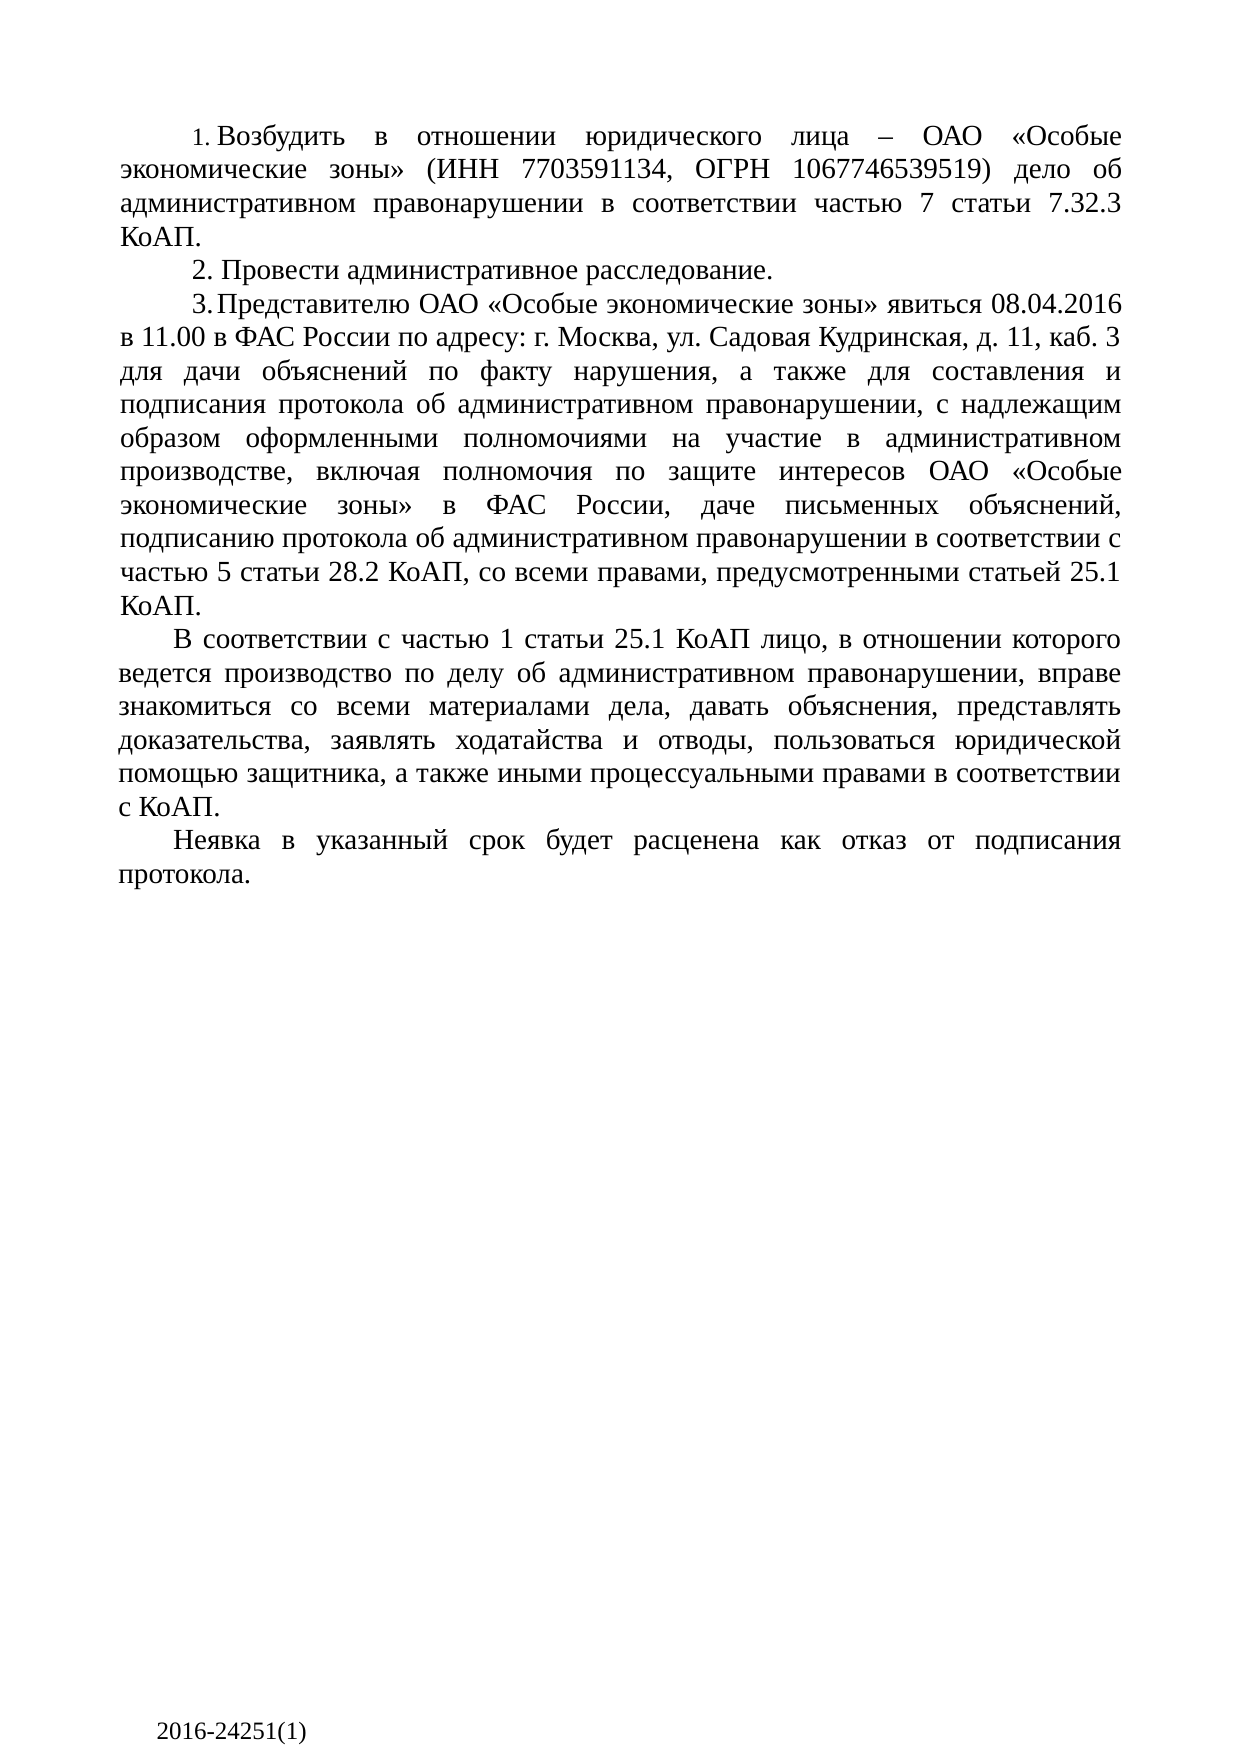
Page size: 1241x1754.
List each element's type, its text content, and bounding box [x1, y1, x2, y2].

text 2. Провести административное расследование. [120, 252, 1122, 286]
text Неявка в указанный срок будет расценена как отказ от подписания протокола. [118, 822, 1122, 889]
list Представителю ОАО «Особые экономические зоны» явиться 08.04.2016 в 11.00 в ФАС России по адресу: г. Москва, ул. Садовая Кудринская, д. 11, каб. 3 для дачи объяснений по факту нарушения, а также для составления и подписания протокола об административном правонарушении, с надлежащим образом оформленными полномочиями на участие в административном производстве, включая полномочия по защите интересов ОАО «Особые экономические зоны» в ФАС России, даче письменных объяснений, подписанию протокола об административном правонарушении в соответствии с частью 5 статьи 28.2 КоАП, со всеми правами, предусмотренными статьей 25.1 КоАП. [120, 286, 1122, 621]
text В соответствии с частью 1 статьи 25.1 КоАП лицо, в отношении которого ведется производство по делу об административном правонарушении, вправе знакомиться со всеми материалами дела, давать объяснения, представлять доказательства, заявлять ходатайства и отводы, пользоваться юридической помощью защитника, а также иными процессуальными правами в соответствии с КоАП. [118, 621, 1122, 822]
list Возбудить в отношении юридического лица – ОАО «Особые экономические зоны» (ИНН 7703591134, ОГРН 1067746539519) дело об административном правонарушении в соответствии частью 7 статьи 7.32.3 КоАП. [120, 118, 1122, 252]
